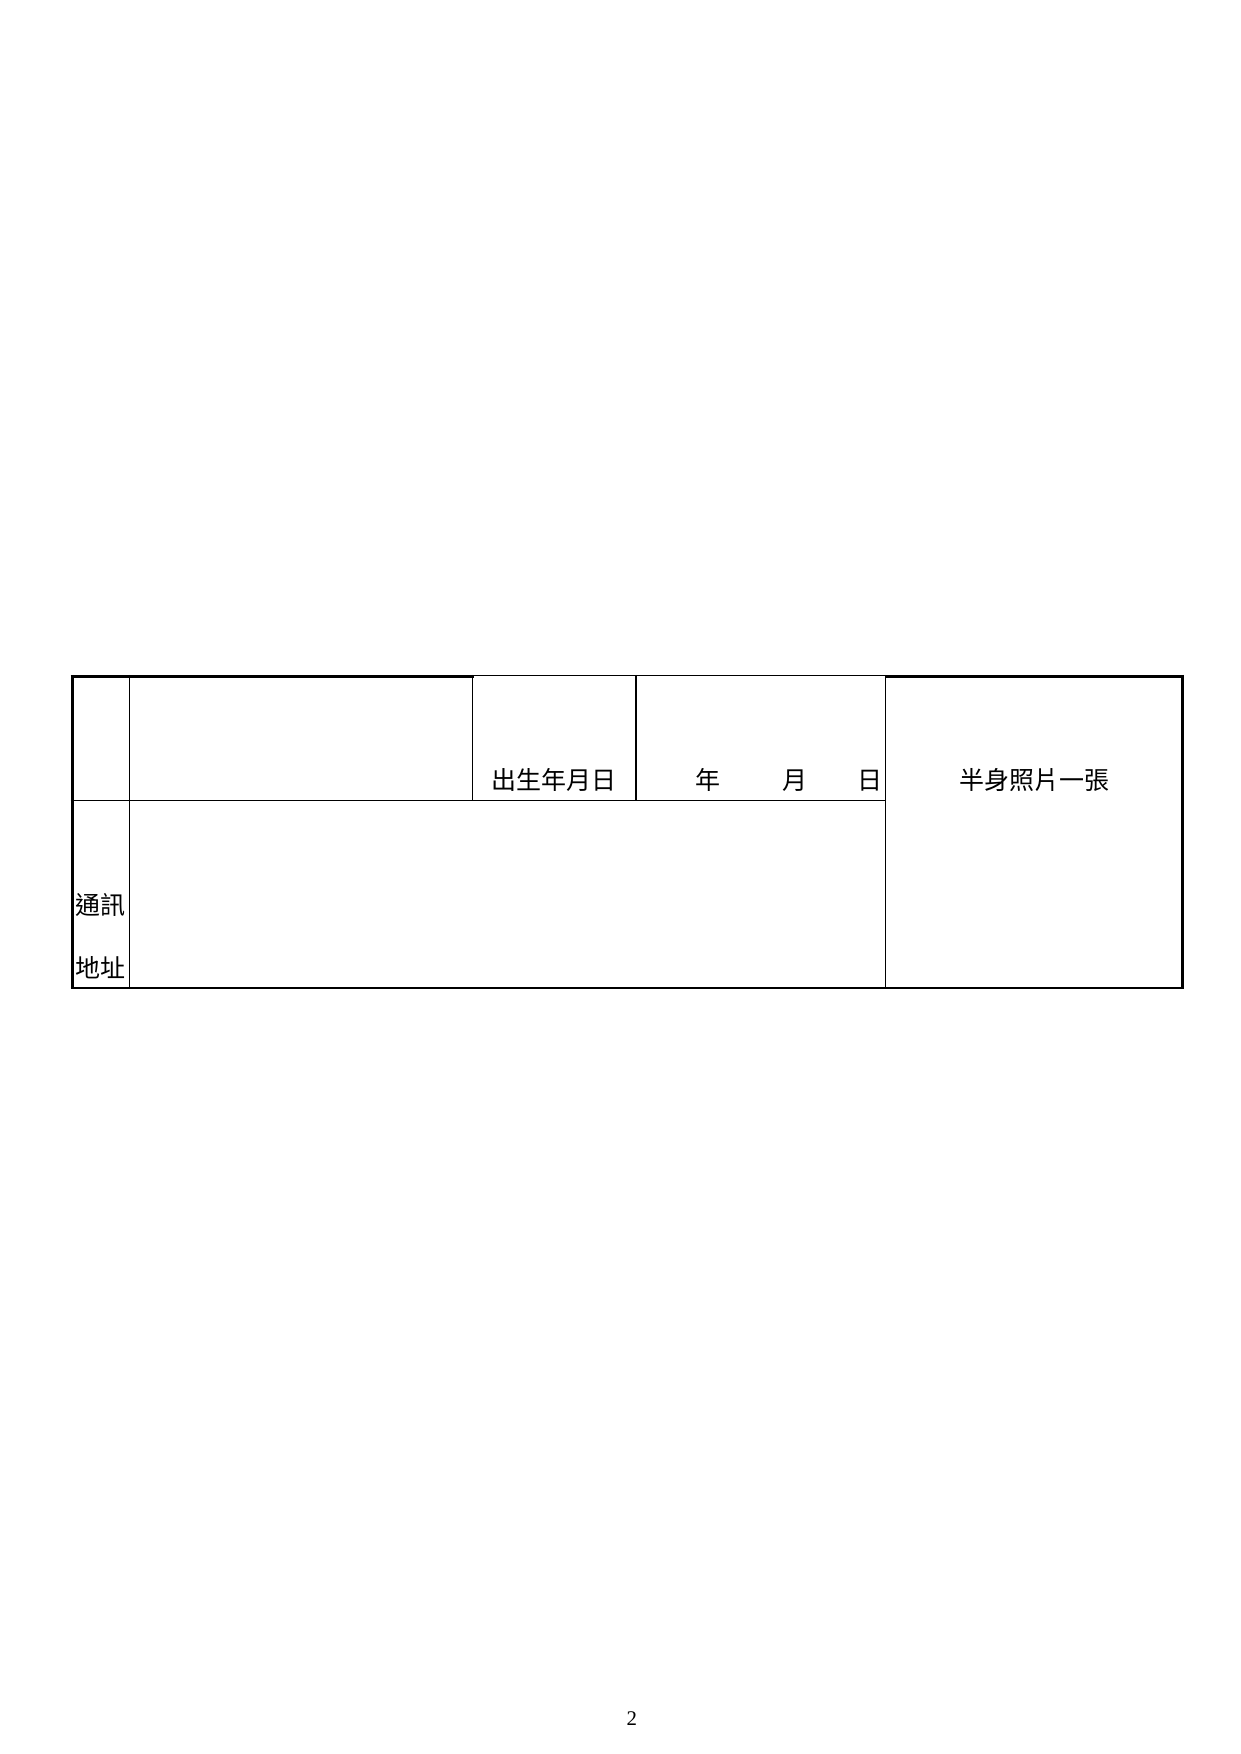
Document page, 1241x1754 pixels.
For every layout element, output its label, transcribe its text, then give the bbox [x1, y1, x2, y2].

table_header [130, 678, 472, 800]
table_cell [130, 801, 885, 987]
table_header [74, 678, 129, 800]
table_cell 年 月 日 [637, 676, 885, 800]
table_cell 出生年月日 [473, 676, 635, 800]
table_header 半身照片一張 [886, 678, 1181, 987]
table_cell 通訊地址 [74, 801, 129, 987]
